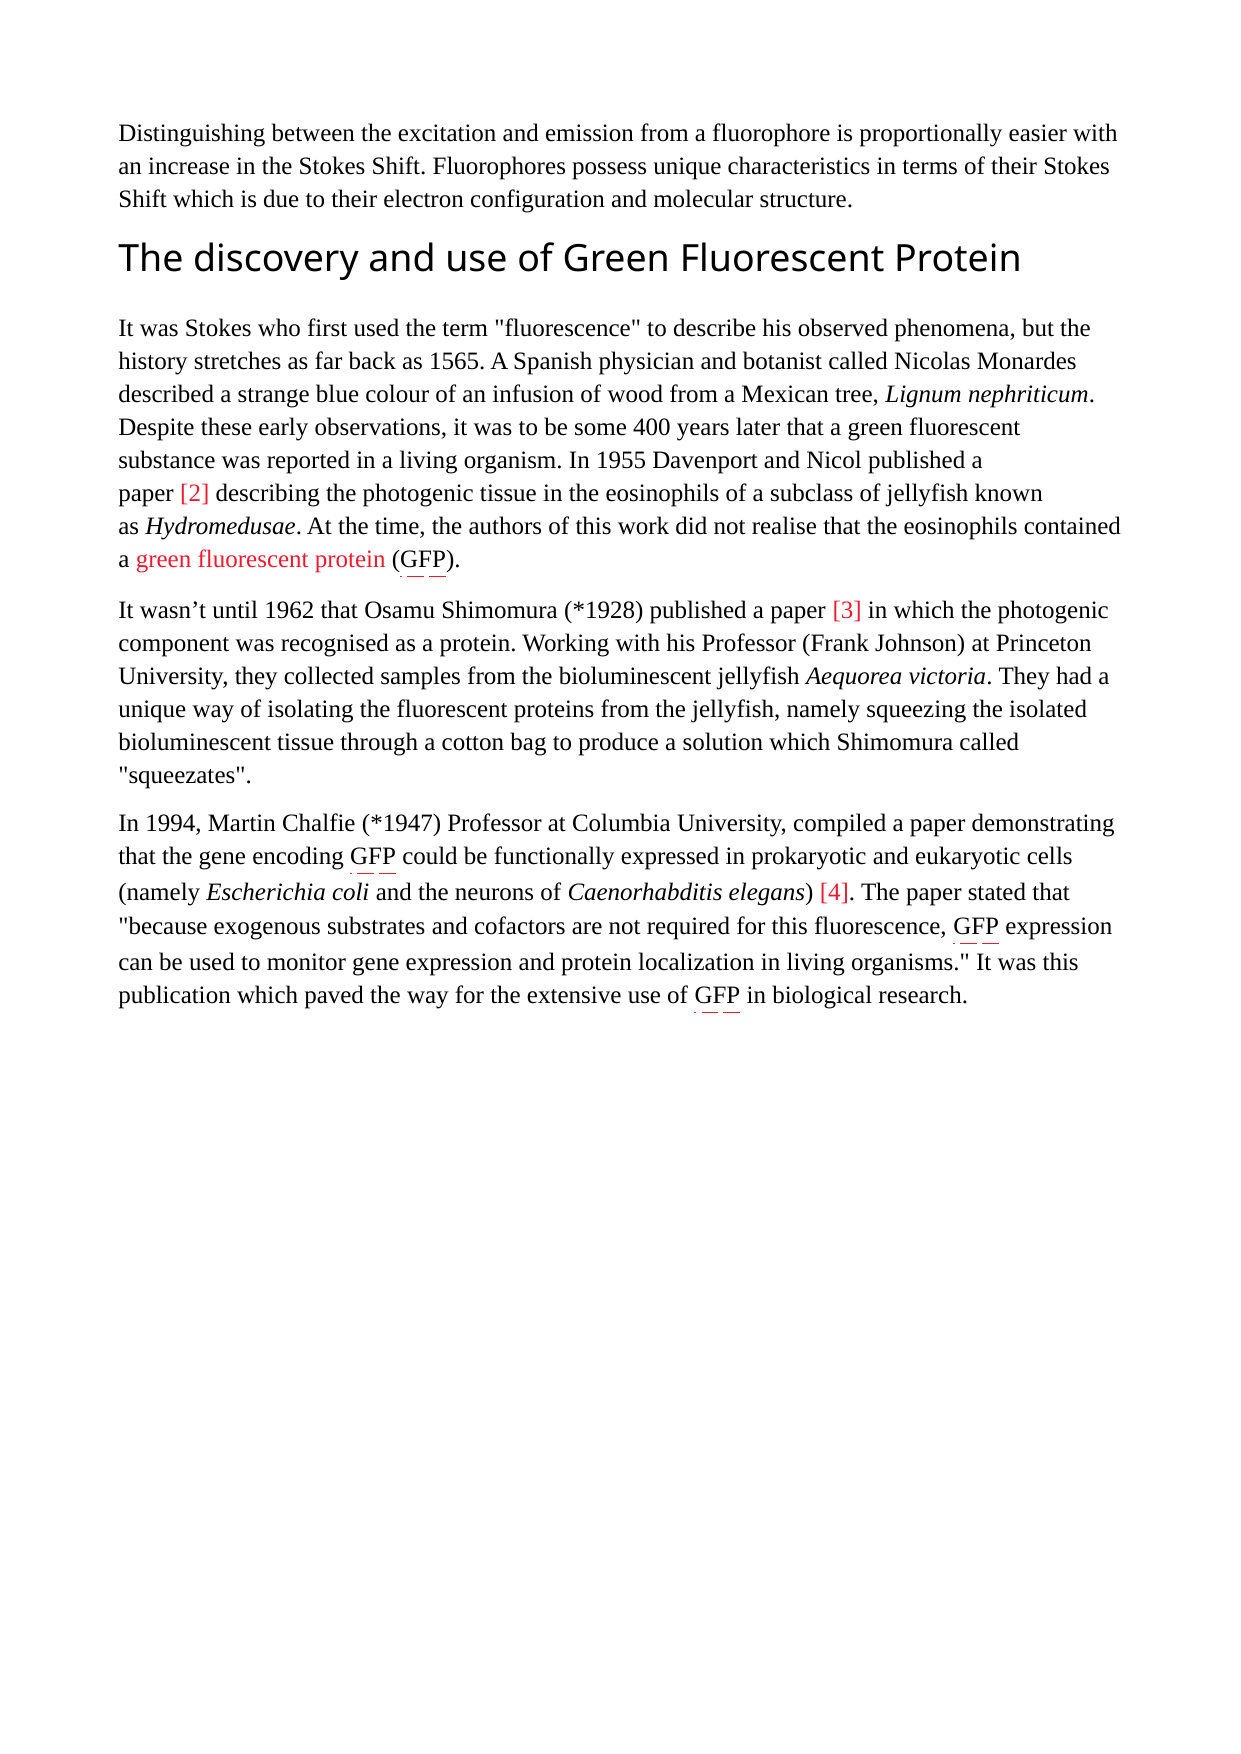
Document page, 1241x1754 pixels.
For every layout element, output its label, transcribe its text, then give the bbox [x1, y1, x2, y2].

text It was Stokes who first used the term "fluorescence" to describe his observed phenomena, but the history stretches as far back as 1565. A Spanish physician and botanist called Nicolas Monardes described a strange blue colour of an infusion of wood from a Mexican tree, Lignum nephriticum. Despite these early observations, it was to be some 400 years later that a green fluorescent substance was reported in a living organism. In 1955 Davenport and Nicol published a paper [2] describing the photogenic tissue in the eosinophils of a subclass of jellyfish known as Hydromedusae. At the time, the authors of this work did not realise that the eosinophils contained a green fluorescent protein (GFP). [118, 313, 1122, 576]
text In 1994, Martin Chalfie (*1947) Professor at Columbia University, compiled a paper demonstrating that the gene encoding GFP could be functionally expressed in prokaryotic and eukaryotic cells (namely Escherichia coli and the neurons of Caenorhabditis elegans) [4]. The paper stated that "because exogenous substrates and cofactors are not required for this fluorescence, GFP expression can be used to monitor gene expression and protein localization in living organisms." It was this publication which paved the way for the extensive use of GFP in biological research. [118, 808, 1122, 1012]
subtitle The discovery and use of Green Fluorescent Protein [118, 232, 1122, 283]
text It wasn’t until 1962 that Osamu Shimomura (*1928) published a paper [3] in which the photogenic component was recognised as a protein. Working with his Professor (Frank Johnson) at Princeton University, they collected samples from the bioluminescent jellyfish Aequorea victoria. They had a unique way of isolating the fluorescent proteins from the jellyfish, namely squeezing the isolated bioluminescent tissue through a cotton bag to produce a solution which Shimomura called "squeezates". [118, 595, 1122, 789]
text Distinguishing between the excitation and emission from a fluorophore is proportionally easier with an increase in the Stokes Shift. Fluorophores possess unique characteristics in terms of their Stokes Shift which is due to their electron configuration and molecular structure. [118, 118, 1122, 213]
